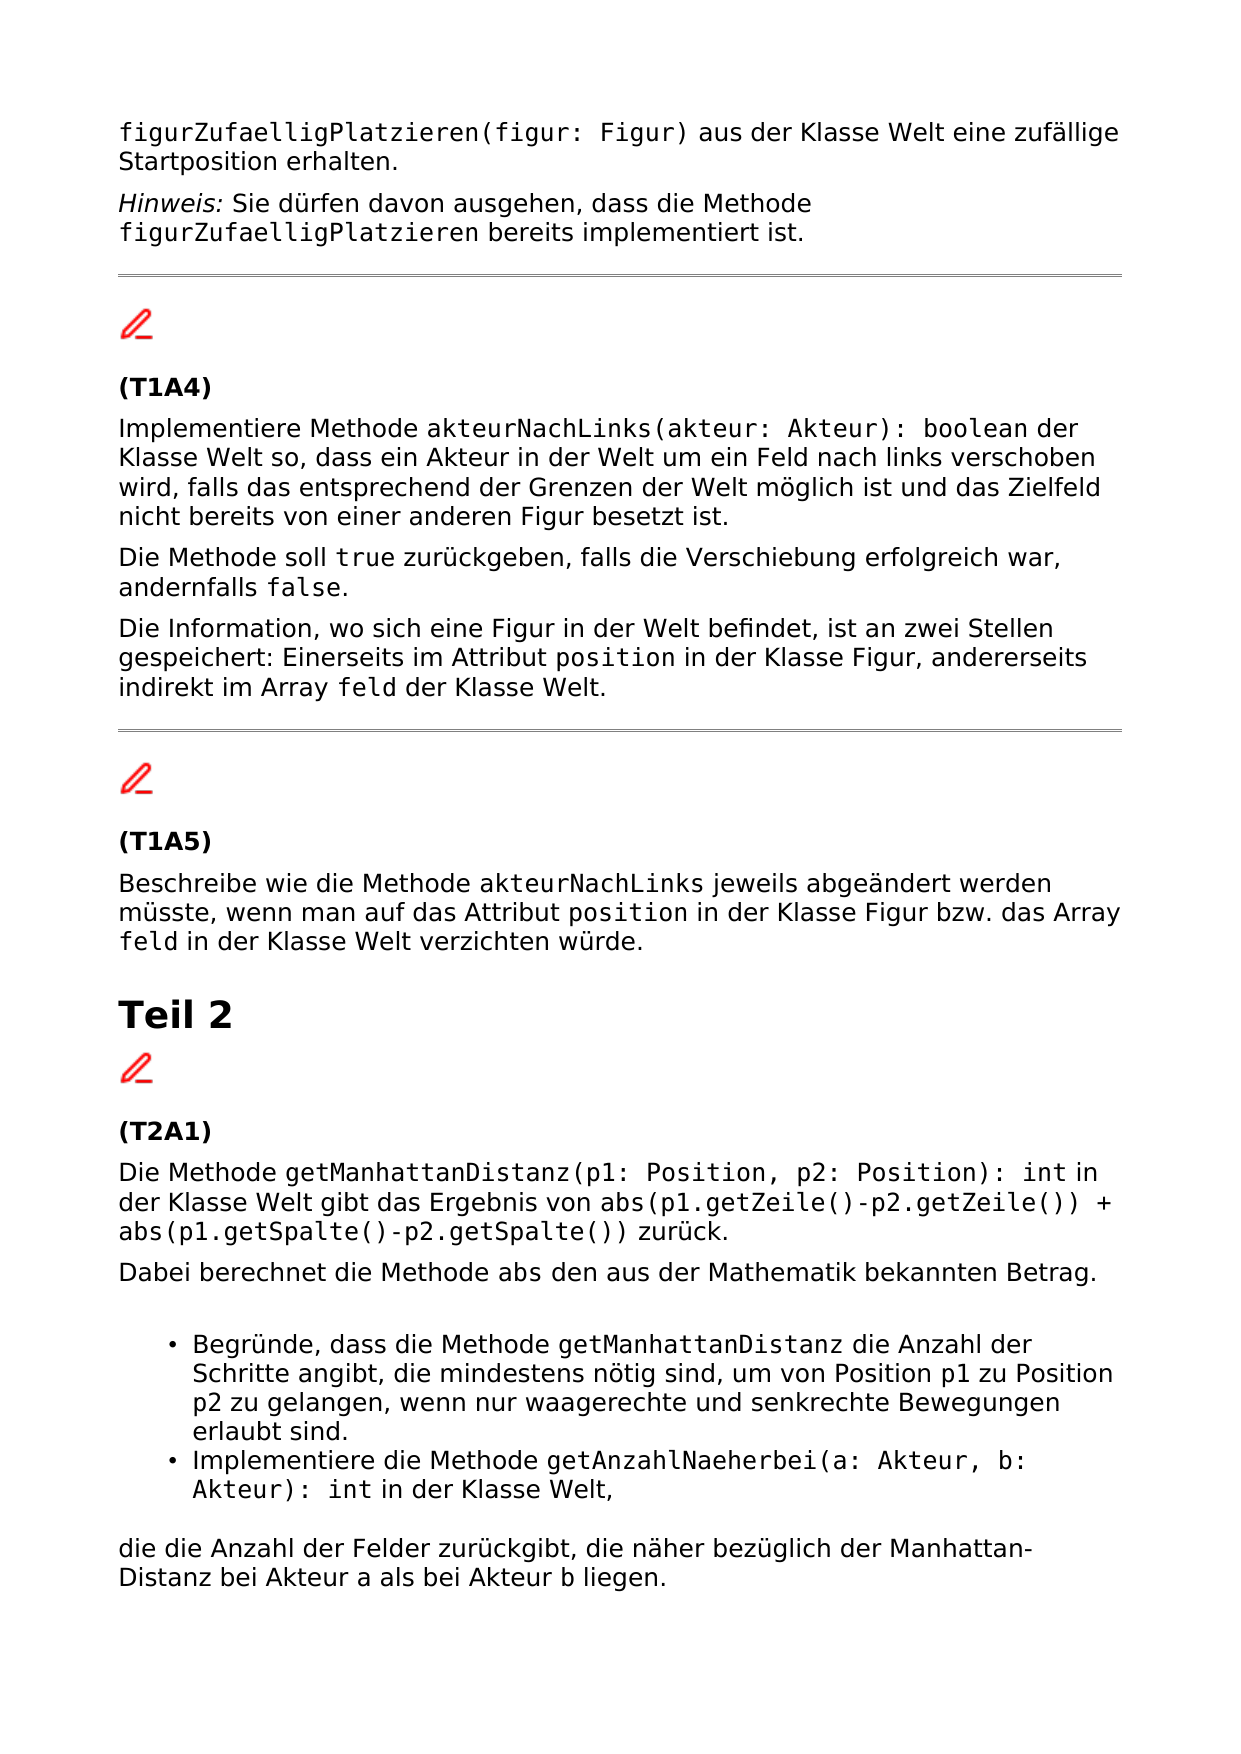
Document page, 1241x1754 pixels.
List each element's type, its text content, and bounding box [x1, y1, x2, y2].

subtitle (T1A5) [118, 827, 1122, 857]
text die die Anzahl der Felder zurückgibt, die näher bezüglich der Manhattan-Distanz bei Akteur a als bei Akteur b liegen. [118, 1534, 1122, 1593]
text Beschreibe wie die Methode akteurNachLinks jeweils abgeändert werden müsste, wenn man auf das Attribut position in der Klasse Figur bzw. das Array feld in der Klasse Welt verzichten würde. [118, 869, 1122, 957]
list Begründe, dass die Methode getManhattanDistanz die Anzahl der Schritte angibt, die mindestens nötig sind, um von Position p1 zu Position p2 zu gelangen, wenn nur waagerechte und senkrechte Bewegungen erlaubt sind. [177, 1330, 1122, 1446]
text Die Methode soll true zurückgeben, falls die Verschiebung erfolgreich war, andernfalls false. [118, 544, 1122, 602]
text Dabei berechnet die Methode abs den aus der Mathematik bekannten Betrag. [118, 1259, 1122, 1288]
text Implementiere Methode akteurNachLinks(akteur: Akteur): boolean der Klasse Welt so, dass ein Akteur in der Welt um ein Feld nach links verschoben wird, falls das entsprechend der Grenzen der Welt möglich ist und das Zielfeld nicht bereits von einer anderen Figur besetzt ist. [118, 414, 1122, 531]
text Die Methode getManhattanDistanz(p1: Position, p2: Position): int in der Klasse Welt gibt das Ergebnis von abs(p1.getZeile()-p2.getZeile()) + abs(p1.getSpalte()-p2.getSpalte()) zurück. [118, 1159, 1122, 1246]
subtitle (T2A1) [118, 1117, 1122, 1146]
picture [118, 760, 156, 799]
text figurZufaelligPlatzieren(figur: Figur) aus der Klasse Welt eine zufällige Startposition erhalten. [118, 118, 1122, 176]
picture [118, 1050, 156, 1088]
text Die Information, wo sich eine Figur in der Welt befindet, ist an zwei Stellen gespeichert: Einerseits im Attribut position in der Klasse Figur, andererseits indirekt im Array feld der Klasse Welt. [118, 614, 1122, 702]
subtitle Teil 2 [118, 994, 1122, 1038]
text Hinweis: Sie dürfen davon ausgehen, dass die Methode figurZufaelligPlatzieren bereits implementiert ist. [118, 189, 1122, 247]
list Implementiere die Methode getAnzahlNaeherbei(a: Akteur, b: Akteur): int in der Klasse Welt, [177, 1446, 1122, 1505]
subtitle (T1A4) [118, 373, 1122, 402]
picture [118, 306, 156, 344]
